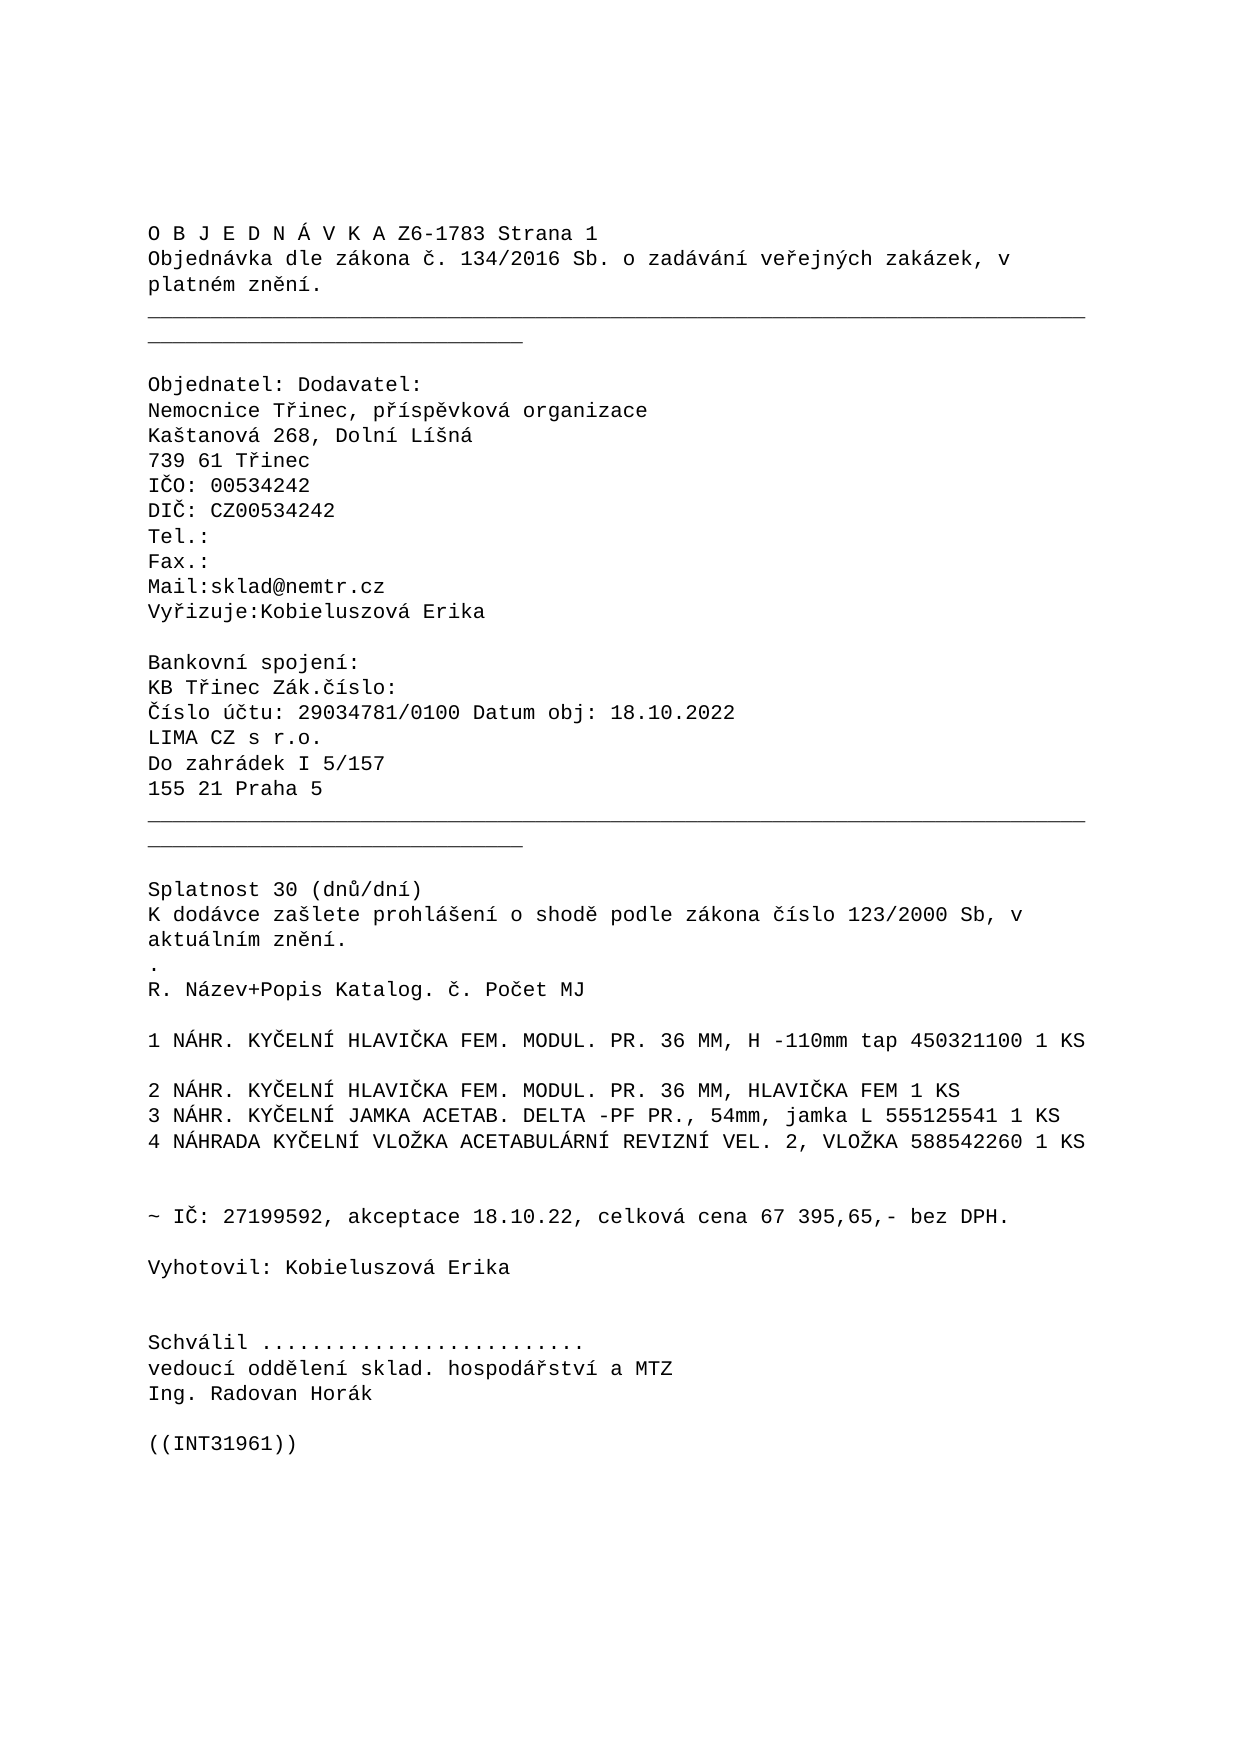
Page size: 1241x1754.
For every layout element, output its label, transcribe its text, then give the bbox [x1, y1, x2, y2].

text O B J E D N Á V K A Z6-1783 Strana 1 Objednávka dle zákona č. 134/2016 Sb. o zadávání veřejných zakázek, v platném znění. _________________________________________________________________________________________________________ Objednatel: Dodavatel: Nemocnice Třinec, příspěvková organizace Kaštanová 268, Dolní Líšná 739 61 Třinec IČO: 00534242 DIČ: CZ00534242 Tel.: Fax.: Mail:sklad@nemtr.cz Vyřizuje:Kobieluszová Erika Bankovní spojení: KB Třinec Zák.číslo: Číslo účtu: 29034781/0100 Datum obj: 18.10.2022 LIMA CZ s r.o. Do zahrádek I 5/157 155 21 Praha 5 _________________________________________________________________________________________________________ Splatnost 30 (dnů/dní) K dodávce zašlete prohlášení o shodě podle zákona číslo 123/2000 Sb, v aktuálním znění. . R. Název+Popis Katalog. č. Počet MJ 1 NÁHR. KYČELNÍ HLAVIČKA FEM. MODUL. PR. 36 MM, H -110mm tap 450321100 1 KS 2 NÁHR. KYČELNÍ HLAVIČKA FEM. MODUL. PR. 36 MM, HLAVIČKA FEM 1 KS 3 NÁHR. KYČELNÍ JAMKA ACETAB. DELTA -PF PR., 54mm, jamka L 555125541 1 KS 4 NÁHRADA KYČELNÍ VLOŽKA ACETABULÁRNÍ REVIZNÍ VEL. 2, VLOŽKA 588542260 1 KS ~ IČ: 27199592, akceptace 18.10.22, celková cena 67 395,65,- bez DPH. Vyhotovil: Kobieluszová Erika Schválil .......................... vedoucí oddělení sklad. hospodářství a MTZ Ing. Radovan Horák ((INT31961)) [148, 148, 1093, 1457]
